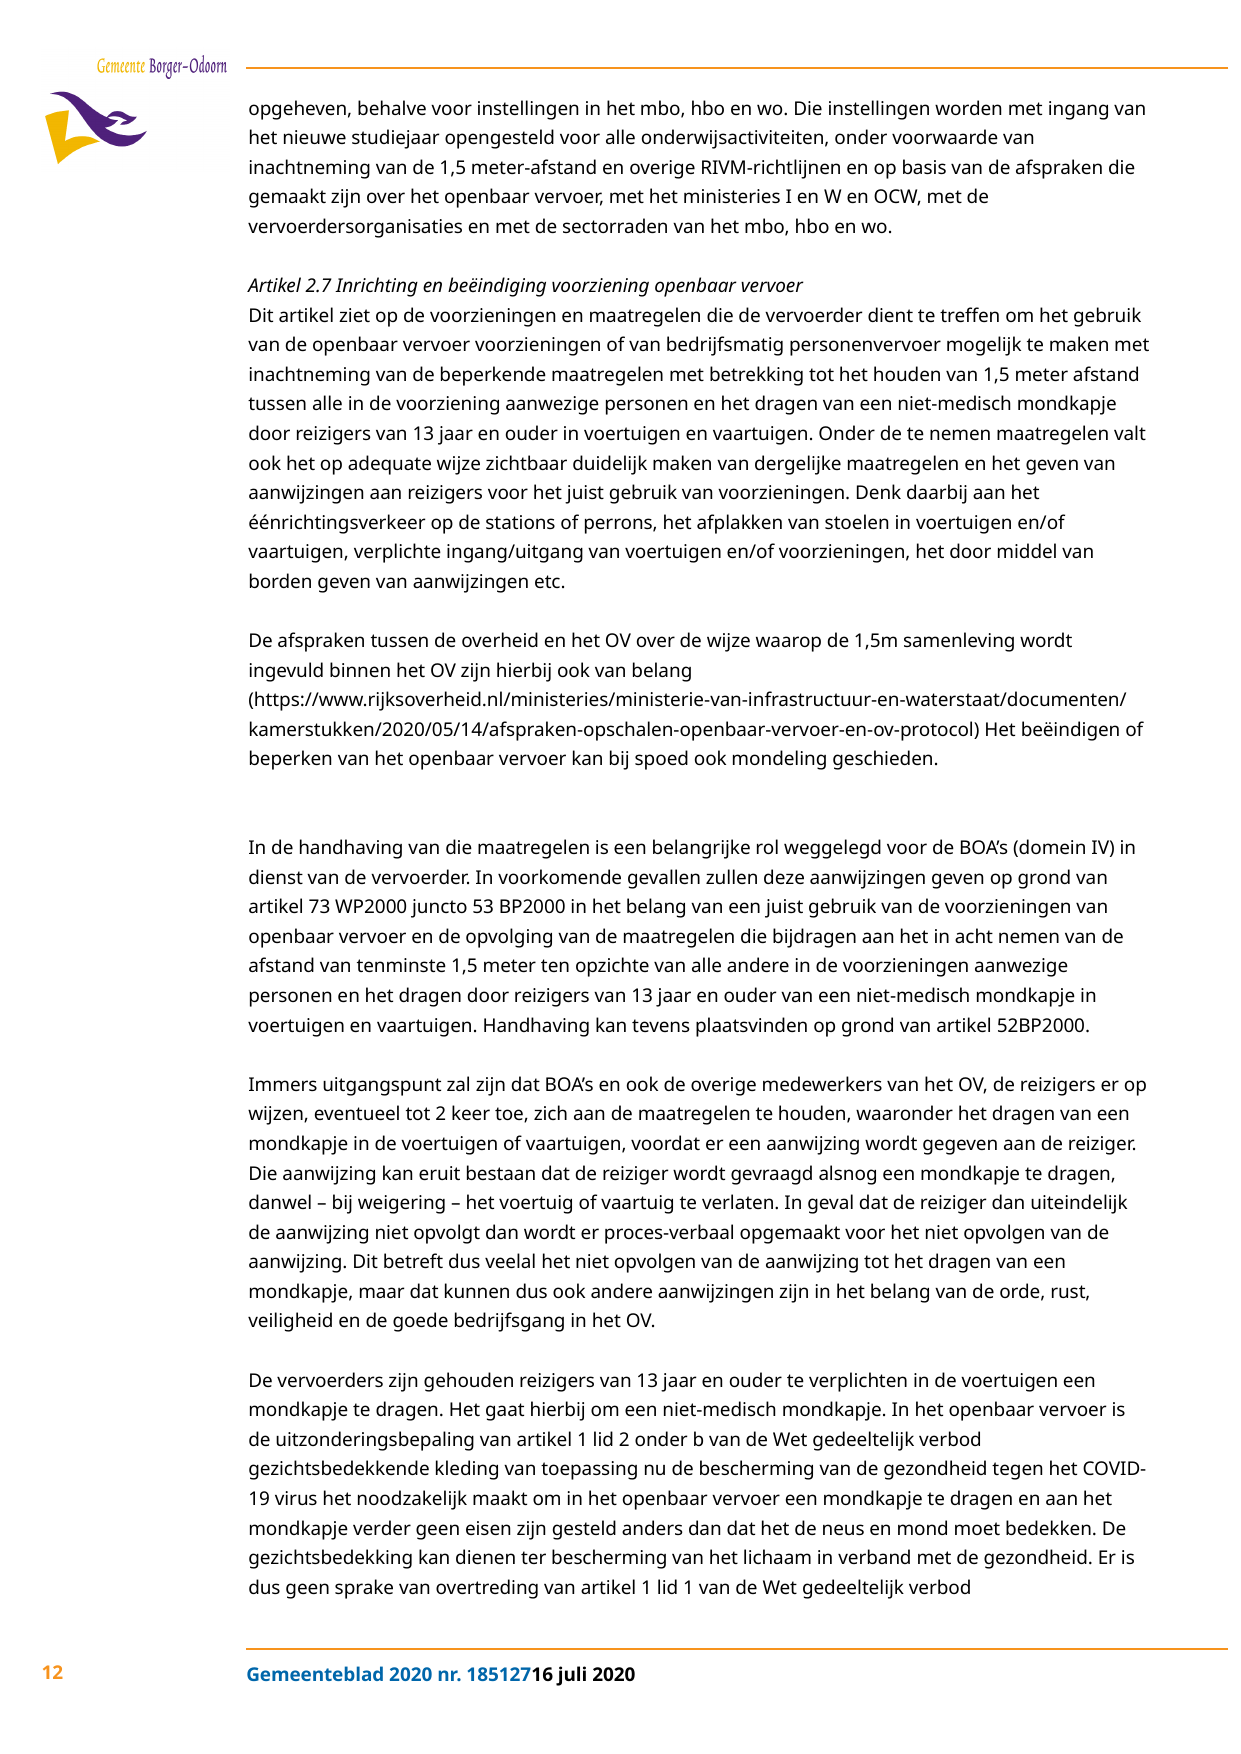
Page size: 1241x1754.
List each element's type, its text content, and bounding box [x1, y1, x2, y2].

text opgeheven, behalve voor instellingen in het mbo, hbo en wo. Die instellingen worden met ingang van het nieuwe studiejaar opengesteld voor alle onderwijsactiviteiten, onder voorwaarde van inachtneming van de 1,5 meter-afstand en overige RIVM-richtlijnen en op basis van de afspraken die gemaakt zijn over het openbaar vervoer, met het ministeries I en W en OCW, met de vervoerdersorganisaties en met de sectorraden van het mbo, hbo en wo. [248, 95, 1152, 239]
picture [41, 47, 231, 172]
text De afspraken tussen de overheid en het OV over de wijze waarop de 1,5m samenleving wordt ingevuld binnen het OV zijn hierbij ook van belang (https://www.rijksoverheid.nl/ministeries/ministerie-van-infrastructuur-en-waterstaat/documenten/kamerstukken/2020/05/14/afspraken-opschalen-openbaar-vervoer-en-ov-protocol) Het beëindigen of beperken van het openbaar vervoer kan bij spoed ook mondeling geschieden. [248, 627, 1152, 771]
text Artikel 2.7 Inrichting en beëindiging voorziening openbaar vervoer [248, 272, 1152, 298]
text Immers uitgangspunt zal zijn dat BOA’s en ook de overige medewerkers van het OV, de reizigers er op wijzen, eventueel tot 2 keer toe, zich aan de maatregelen te houden, waaronder het dragen van een mondkapje in de voertuigen of vaartuigen, voordat er een aanwijzing wordt gegeven aan de reiziger. Die aanwijzing kan eruit bestaan dat de reiziger wordt gevraagd alsnog een mondkapje te dragen, danwel – bij weigering – het voertuig of vaartuig te verlaten. In geval dat de reiziger dan uiteindelijk de aanwijzing niet opvolgt dan wordt er proces-verbaal opgemaakt voor het niet opvolgen van de aanwijzing. Dit betreft dus veelal het niet opvolgen van de aanwijzing tot het dragen van een mondkapje, maar dat kunnen dus ook andere aanwijzingen zijn in het belang van de orde, rust, veiligheid en de goede bedrijfsgang in het OV. [248, 1071, 1152, 1333]
text De vervoerders zijn gehouden reizigers van 13 jaar en ouder te verplichten in de voertuigen een mondkapje te dragen. Het gaat hierbij om een niet-medisch mondkapje. In het openbaar vervoer is de uitzonderingsbepaling van artikel 1 lid 2 onder b van de Wet gedeeltelijk verbod gezichtsbedekkende kleding van toepassing nu de bescherming van de gezondheid tegen het COVID-19 virus het noodzakelijk maakt om in het openbaar vervoer een mondkapje te dragen en aan het mondkapje verder geen eisen zijn gesteld anders dan dat het de neus en mond moet bedekken. De gezichtsbedekking kan dienen ter bescherming van het lichaam in verband met de gezondheid. Er is dus geen sprake van overtreding van artikel 1 lid 1 van de Wet gedeeltelijk verbod [248, 1367, 1152, 1600]
text In de handhaving van die maatregelen is een belangrijke rol weggelegd voor de BOA’s (domein IV) in dienst van de vervoerder. In voorkomende gevallen zullen deze aanwijzingen geven op grond van artikel 73 WP2000 juncto 53 BP2000 in het belang van een juist gebruik van de voorzieningen van openbaar vervoer en de opvolging van de maatregelen die bijdragen aan het in acht nemen van de afstand van tenminste 1,5 meter ten opzichte van alle andere in de voorzieningen aanwezige personen en het dragen door reizigers van 13 jaar en ouder van een niet-medisch mondkapje in voertuigen en vaartuigen. Handhaving kan tevens plaatsvinden op grond van artikel 52BP2000. [248, 834, 1152, 1038]
text Dit artikel ziet op de voorzieningen en maatregelen die de vervoerder dient te treffen om het gebruik van de openbaar vervoer voorzieningen of van bedrijfsmatig personenvervoer mogelijk te maken met inachtneming van de beperkende maatregelen met betrekking tot het houden van 1,5 meter afstand tussen alle in de voorziening aanwezige personen en het dragen van een niet-medisch mondkapje door reizigers van 13 jaar en ouder in voertuigen en vaartuigen. Onder de te nemen maatregelen valt ook het op adequate wijze zichtbaar duidelijk maken van dergelijke maatregelen en het geven van aanwijzingen aan reizigers voor het juist gebruik van voorzieningen. Denk daarbij aan het éénrichtingsverkeer op de stations of perrons, het afplakken van stoelen in voertuigen en/of vaartuigen, verplichte ingang/uitgang van voertuigen en/of voorzieningen, het door middel van borden geven van aanwijzingen etc. [248, 302, 1152, 594]
